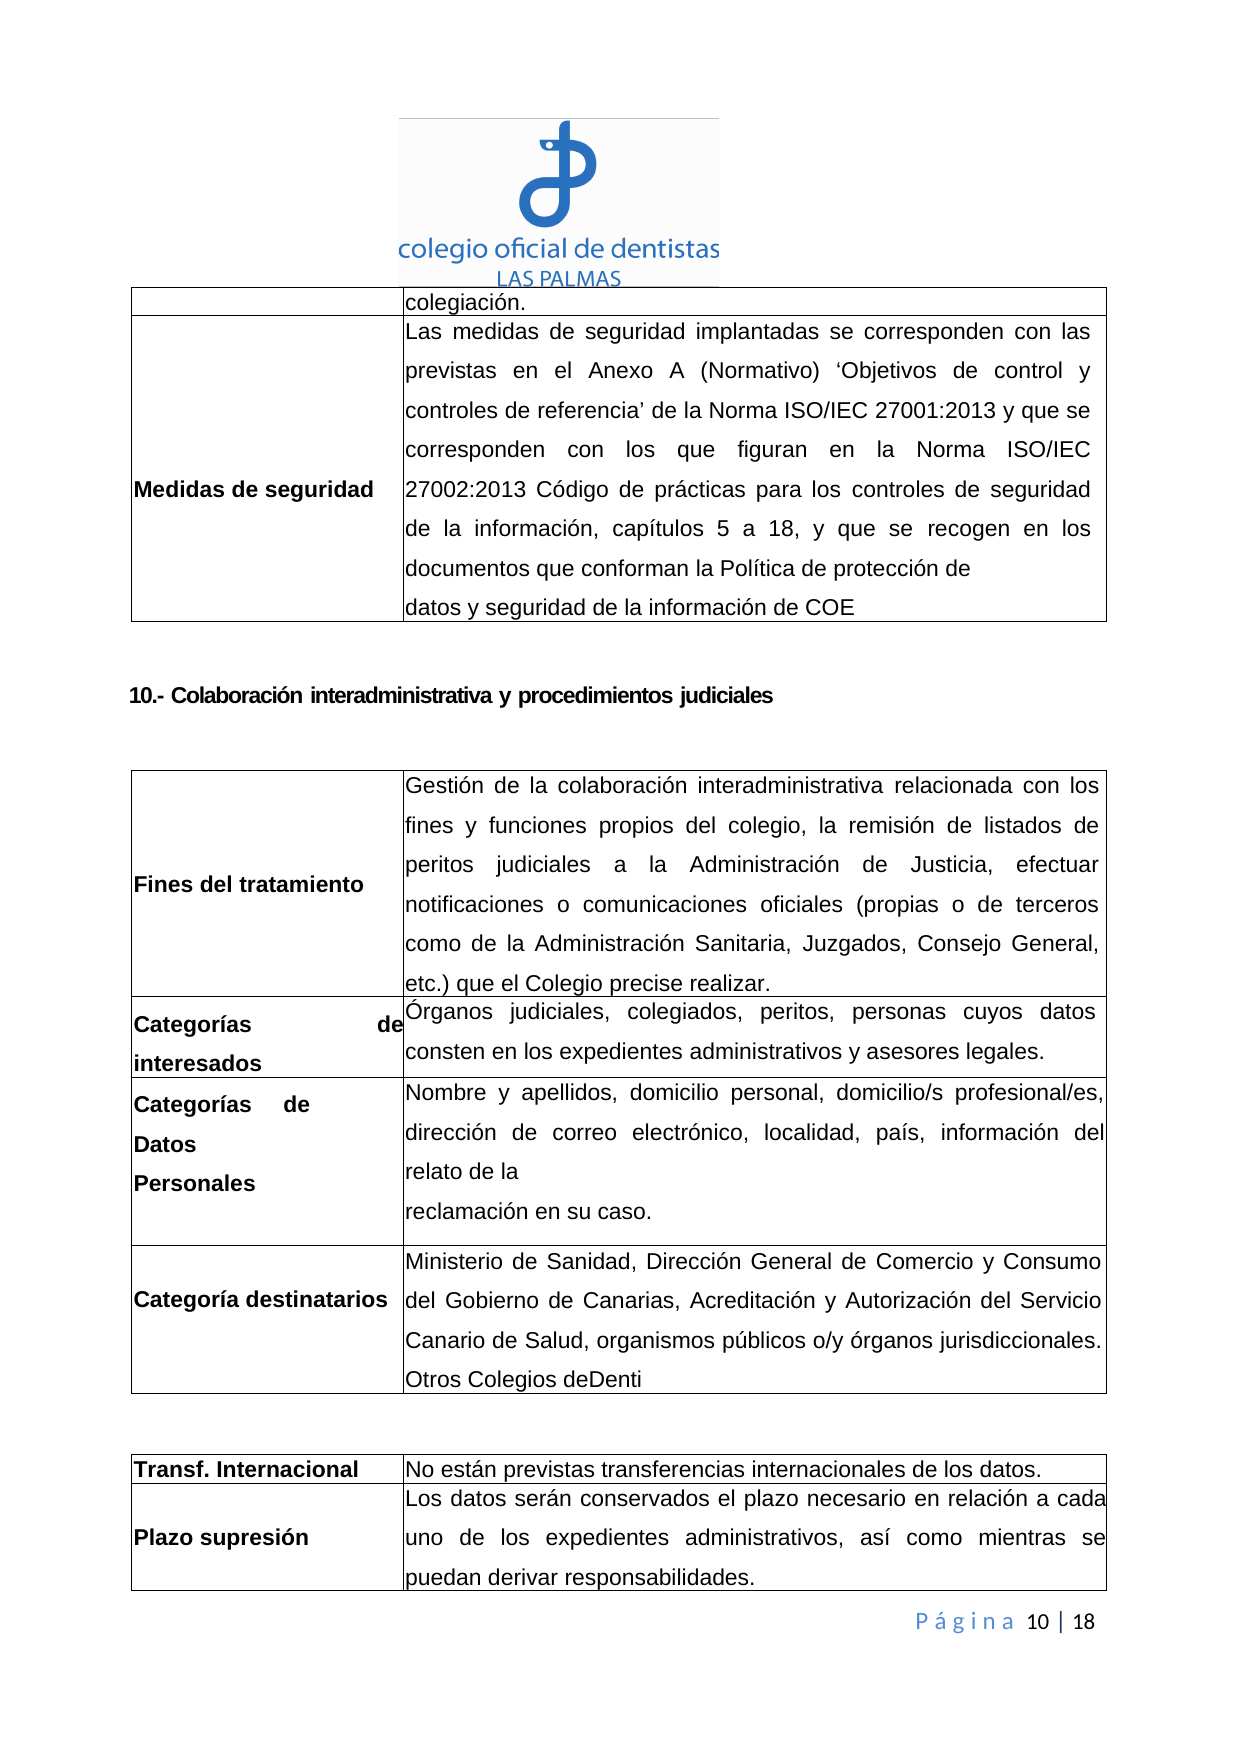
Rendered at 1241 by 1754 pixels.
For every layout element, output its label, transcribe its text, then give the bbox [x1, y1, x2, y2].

text 10.- Colaboración interadministrativa y procedimientos judiciales [128, 682, 1122, 708]
table_header No están previstas transferencias internacionales de los datos. [404, 1455, 1106, 1483]
table_header [132, 288, 403, 315]
picture [398, 118, 719, 287]
table_cell Ministerio de Sanidad, Dirección General de Comercio y Consumo del Gobierno de Canarias, Acreditación y Autorización del Servicio Canario de Salud, organismos públicos o/y órganos jurisdiccionales. Otros Colegios deDenti [404, 1246, 1106, 1392]
table_header Fines del tratamiento [132, 771, 403, 996]
table_cell Los datos serán conservados el plazo necesario en relación a cada uno de los expedientes administrativos, así como mientras se puedan derivar responsabilidades. [404, 1484, 1106, 1590]
table_cell Categoría destinatarios [132, 1246, 403, 1392]
table_header Gestión de la colaboración interadministrativa relacionada con los fines y funciones propios del colegio, la remisión de listados de peritos judiciales a la Administración de Justicia, efectuar notificaciones o comunicaciones oficiales (propias o de terceros como de la Administración Sanitaria, Juzgados, Consejo General, etc.) que el Colegio precise realizar. [404, 771, 1106, 996]
table_header colegiación. [404, 288, 1106, 315]
table_cell Las medidas de seguridad implantadas se corresponden con las previstas en el Anexo A (Normativo) ‘Objetivos de control y controles de referencia’ de la Norma ISO/IEC 27001:2013 y que se corresponden con los que figuran en la Norma ISO/IEC 27002:2013 Código de prácticas para los controles de seguridad de la información, capítulos 5 a 18, y que se recogen en los documentos que conforman la Política de protección de datos y seguridad de la información de COE [404, 316, 1106, 621]
table_header Transf. Internacional [132, 1455, 403, 1483]
table_cell Órganos judiciales, colegiados, peritos, personas cuyos datos consten en los expedientes administrativos y asesores legales. [404, 997, 1106, 1077]
table_cell Medidas de seguridad [132, 316, 403, 621]
table_cell Categorías de Datos Personales [132, 1078, 403, 1245]
table_cell Categorías de interesados [132, 997, 403, 1077]
table_cell Nombre y apellidos, domicilio personal, domicilio/s profesional/es, dirección de correo electrónico, localidad, país, información del relato de la reclamación en su caso. [404, 1078, 1106, 1245]
table_cell Plazo supresión [132, 1484, 403, 1590]
